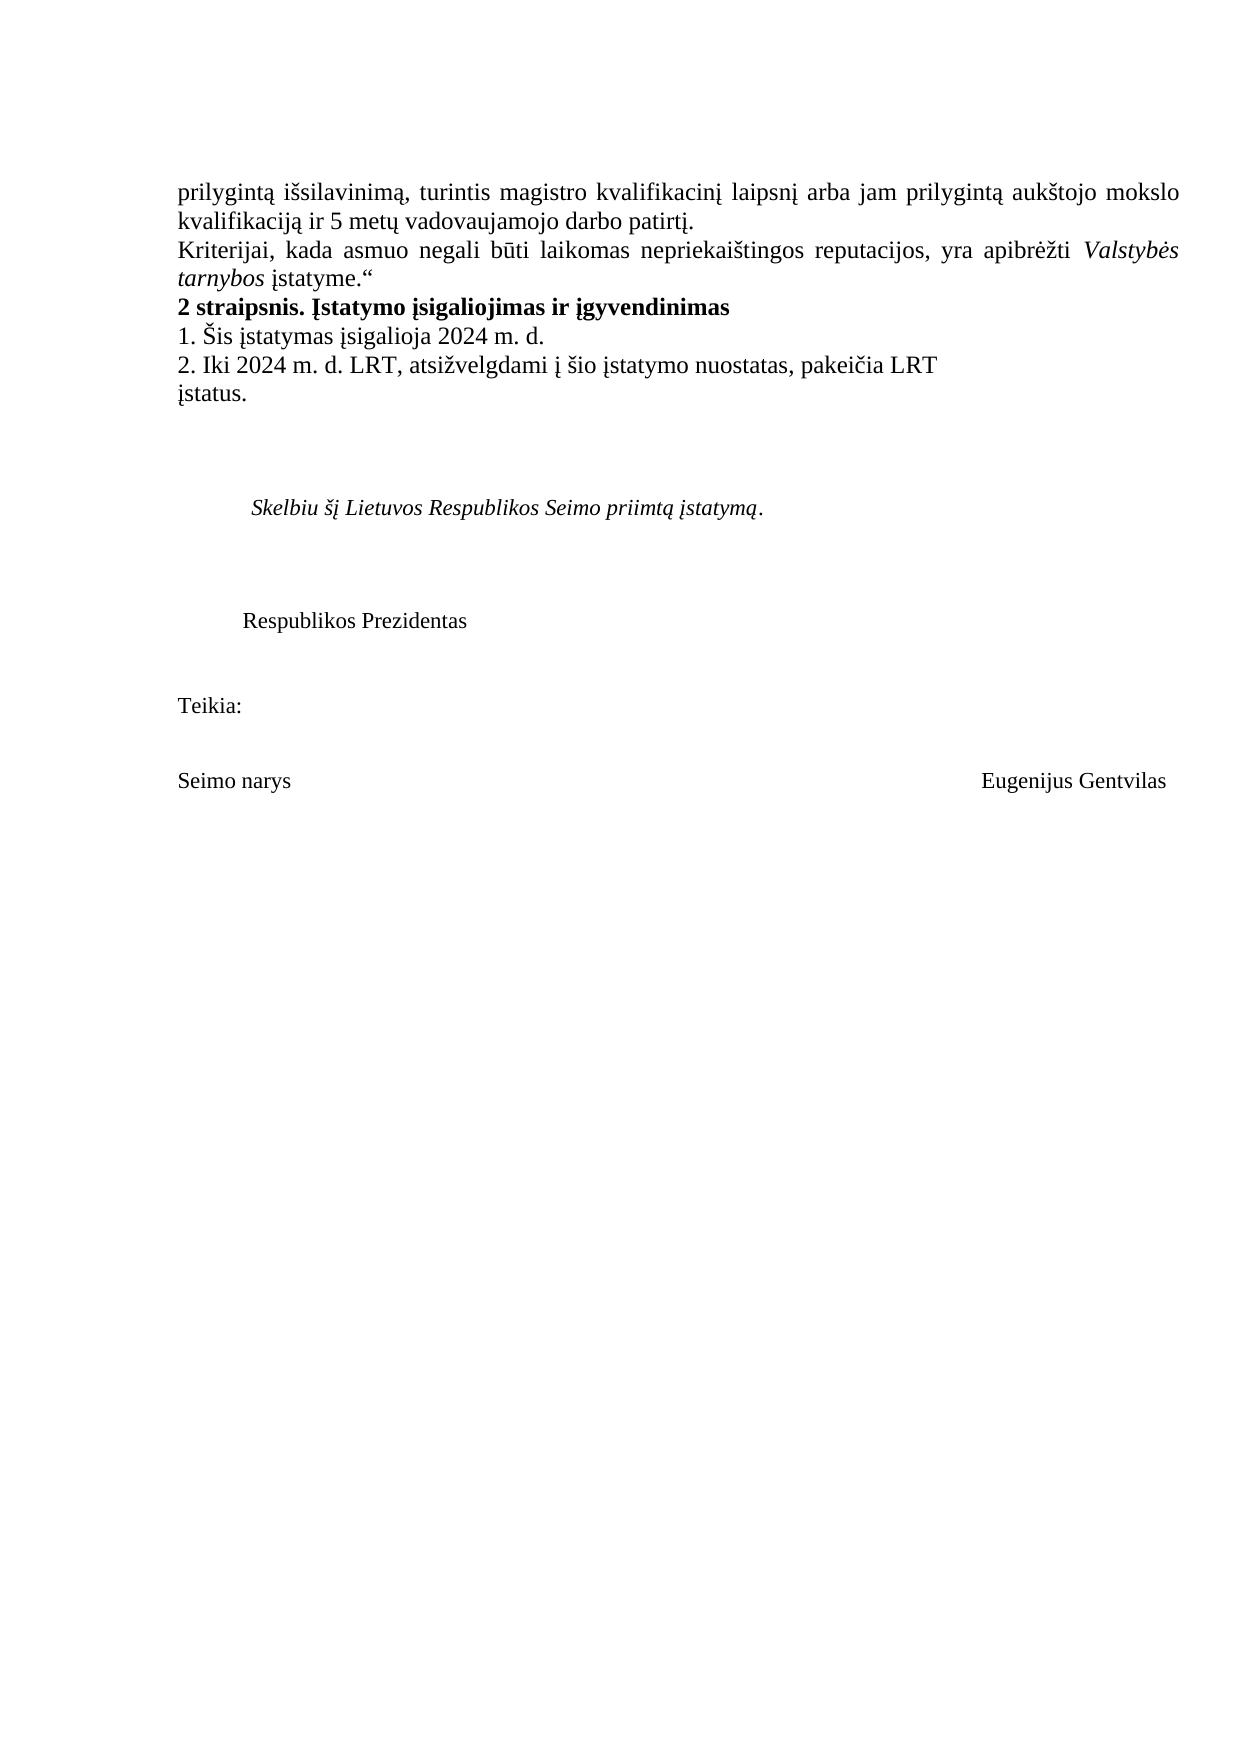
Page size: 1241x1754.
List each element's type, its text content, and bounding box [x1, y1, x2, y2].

text įstatus. [177, 378, 1181, 407]
text prilygintą išsilavinimą, turintis magistro kvalifikacinį laipsnį arba jam prilygintą aukštojo mokslo kvalifikaciją ir 5 metų vadovaujamojo darbo patirtį. [177, 177, 1181, 235]
text Respublikos Prezidentas [177, 607, 1181, 633]
text Kriterijai, kada asmuo negali būti laikomas nepriekaištingos reputacijos, yra apibrėžti Valstybės tarnybos įstatyme.“ [177, 235, 1181, 292]
text 1. Šis įstatymas įsigalioja 2024 m. d. [177, 321, 1181, 350]
text Teikia: [177, 692, 1181, 718]
text 2 straipsnis. Įstatymo įsigaliojimas ir įgyvendinimas [177, 292, 1181, 321]
text Seimo narys Eugenijus Gentvilas [177, 767, 1181, 824]
text 2. Iki 2024 m. d. LRT, atsižvelgdami į šio įstatymo nuostatas, pakeičia LRT [177, 350, 1181, 378]
text Skelbiu šį Lietuvos Respublikos Seimo priimtą įstatymą. [177, 494, 1181, 521]
